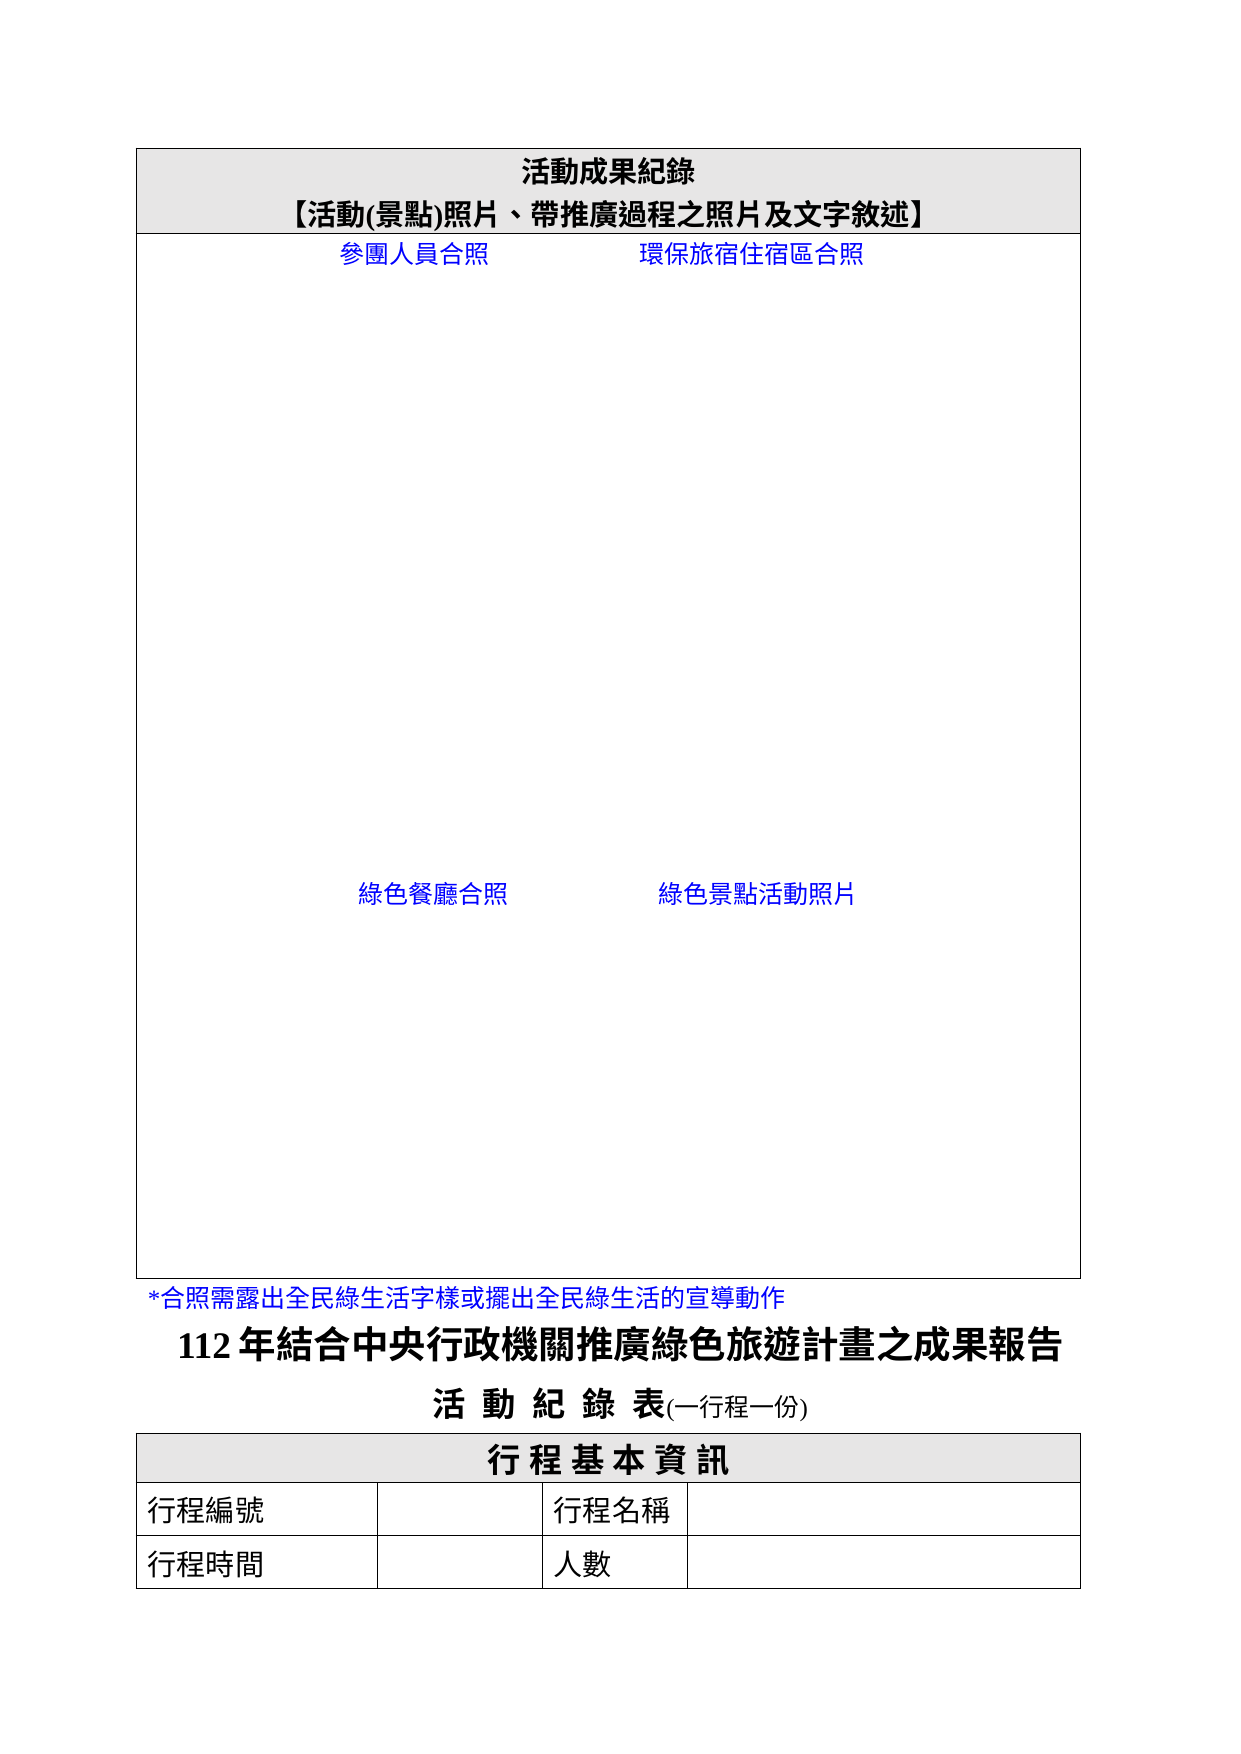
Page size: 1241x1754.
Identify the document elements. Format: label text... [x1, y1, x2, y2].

table_cell 行程名稱 [543, 1483, 687, 1535]
text 112年結合中央行政機關推廣綠色旅遊計畫之成果報告 [148, 1315, 1092, 1369]
table_cell 行程時間 [137, 1536, 377, 1588]
table_cell 行程編號 [137, 1483, 377, 1535]
table_cell 人數 [543, 1536, 687, 1588]
table_cell 活動成果紀錄 【活動(景點)照片、帶推廣過程之照片及文字敘述】 [137, 149, 1080, 233]
table_cell [688, 1483, 1080, 1535]
text *合照需露出全民綠生活字樣或擺出全民綠生活的宣導動作 [148, 1279, 1092, 1315]
table_cell [378, 1536, 542, 1588]
table_cell 參團人員合照 環保旅宿住宿區合照 綠色餐廳合照 綠色景點活動照片 [137, 234, 1080, 1278]
text 活 動 紀 錄 表(一行程一份) [148, 1377, 1092, 1426]
table_cell [378, 1483, 542, 1535]
table_header 行 程 基 本 資 訊 [137, 1434, 1080, 1482]
table_cell [688, 1536, 1080, 1588]
